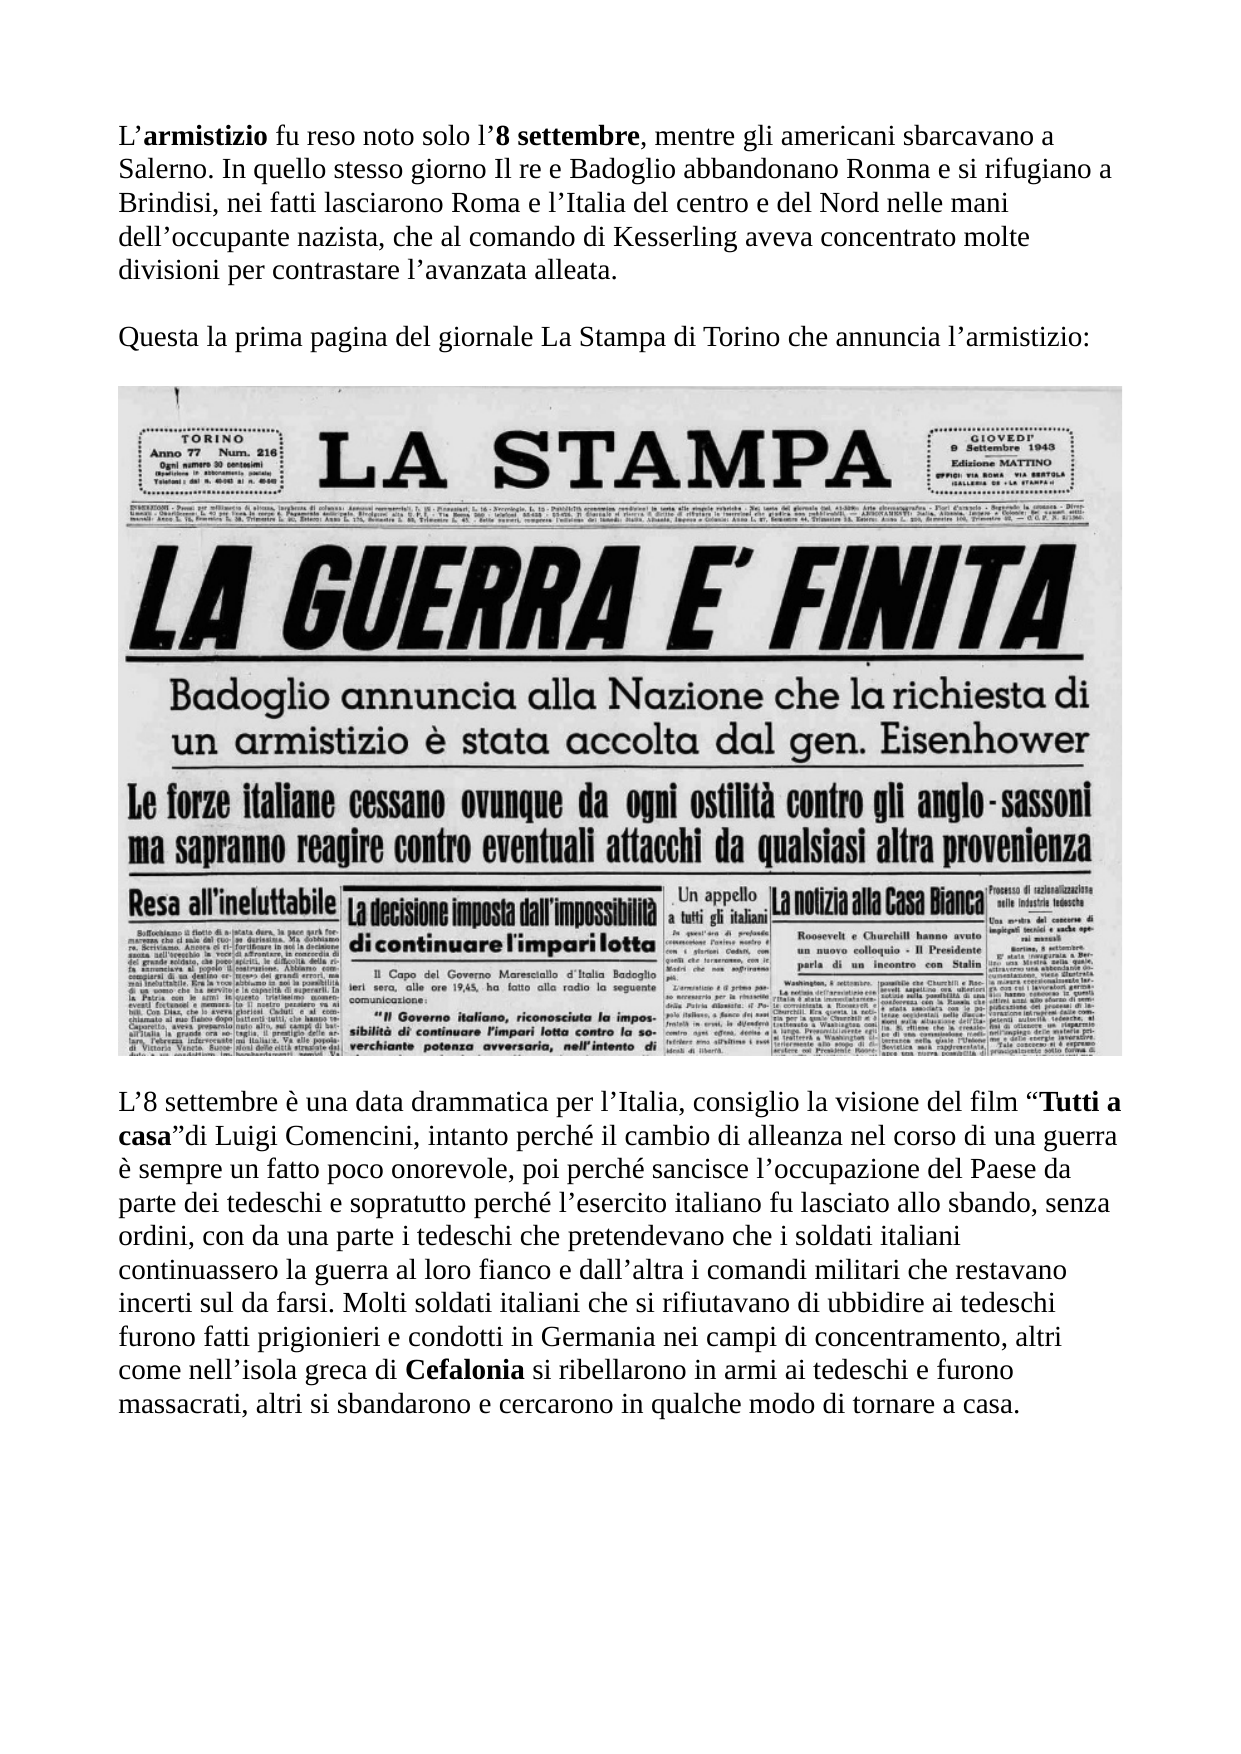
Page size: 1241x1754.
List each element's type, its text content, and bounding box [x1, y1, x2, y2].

picture [118, 386, 1123, 1056]
text Questa la prima pagina del giornale La Stampa di Torino che annuncia l’armistizio: [118, 319, 1122, 353]
text L’armistizio fu reso noto solo l’8 settembre, mentre gli americani sbarcavano a Salerno. In quello stesso giorno Il re e Badoglio abbandonano Ronma e si rifugiano a Brindisi, nei fatti lasciarono Roma e l’Italia del centro e del Nord nelle mani dell’occupante nazista, che al comando di Kesserling aveva concentrato molte divisioni per contrastare l’avanzata alleata. [118, 118, 1122, 286]
text L’8 settembre è una data drammatica per l’Italia, consiglio la visione del film “Tutti a casa”di Luigi Comencini, intanto perché il cambio di alleanza nel corso di una guerra è sempre un fatto poco onorevole, poi perché sancisce l’occupazione del Paese da parte dei tedeschi e sopratutto perché l’esercito italiano fu lasciato allo sbando, senza ordini, con da una parte i tedeschi che pretendevano che i soldati italiani continuassero la guerra al loro fianco e dall’altra i comandi militari che restavano incerti sul da farsi. Molti soldati italiani che si rifiutavano di ubbidire ai tedeschi furono fatti prigionieri e condotti in Germania nei campi di concentramento, altri come nell’isola greca di Cefalonia si ribellarono in armi ai tedeschi e furono massacrati, altri si sbandarono e cercarono in qualche modo di tornare a casa. [118, 1084, 1122, 1419]
